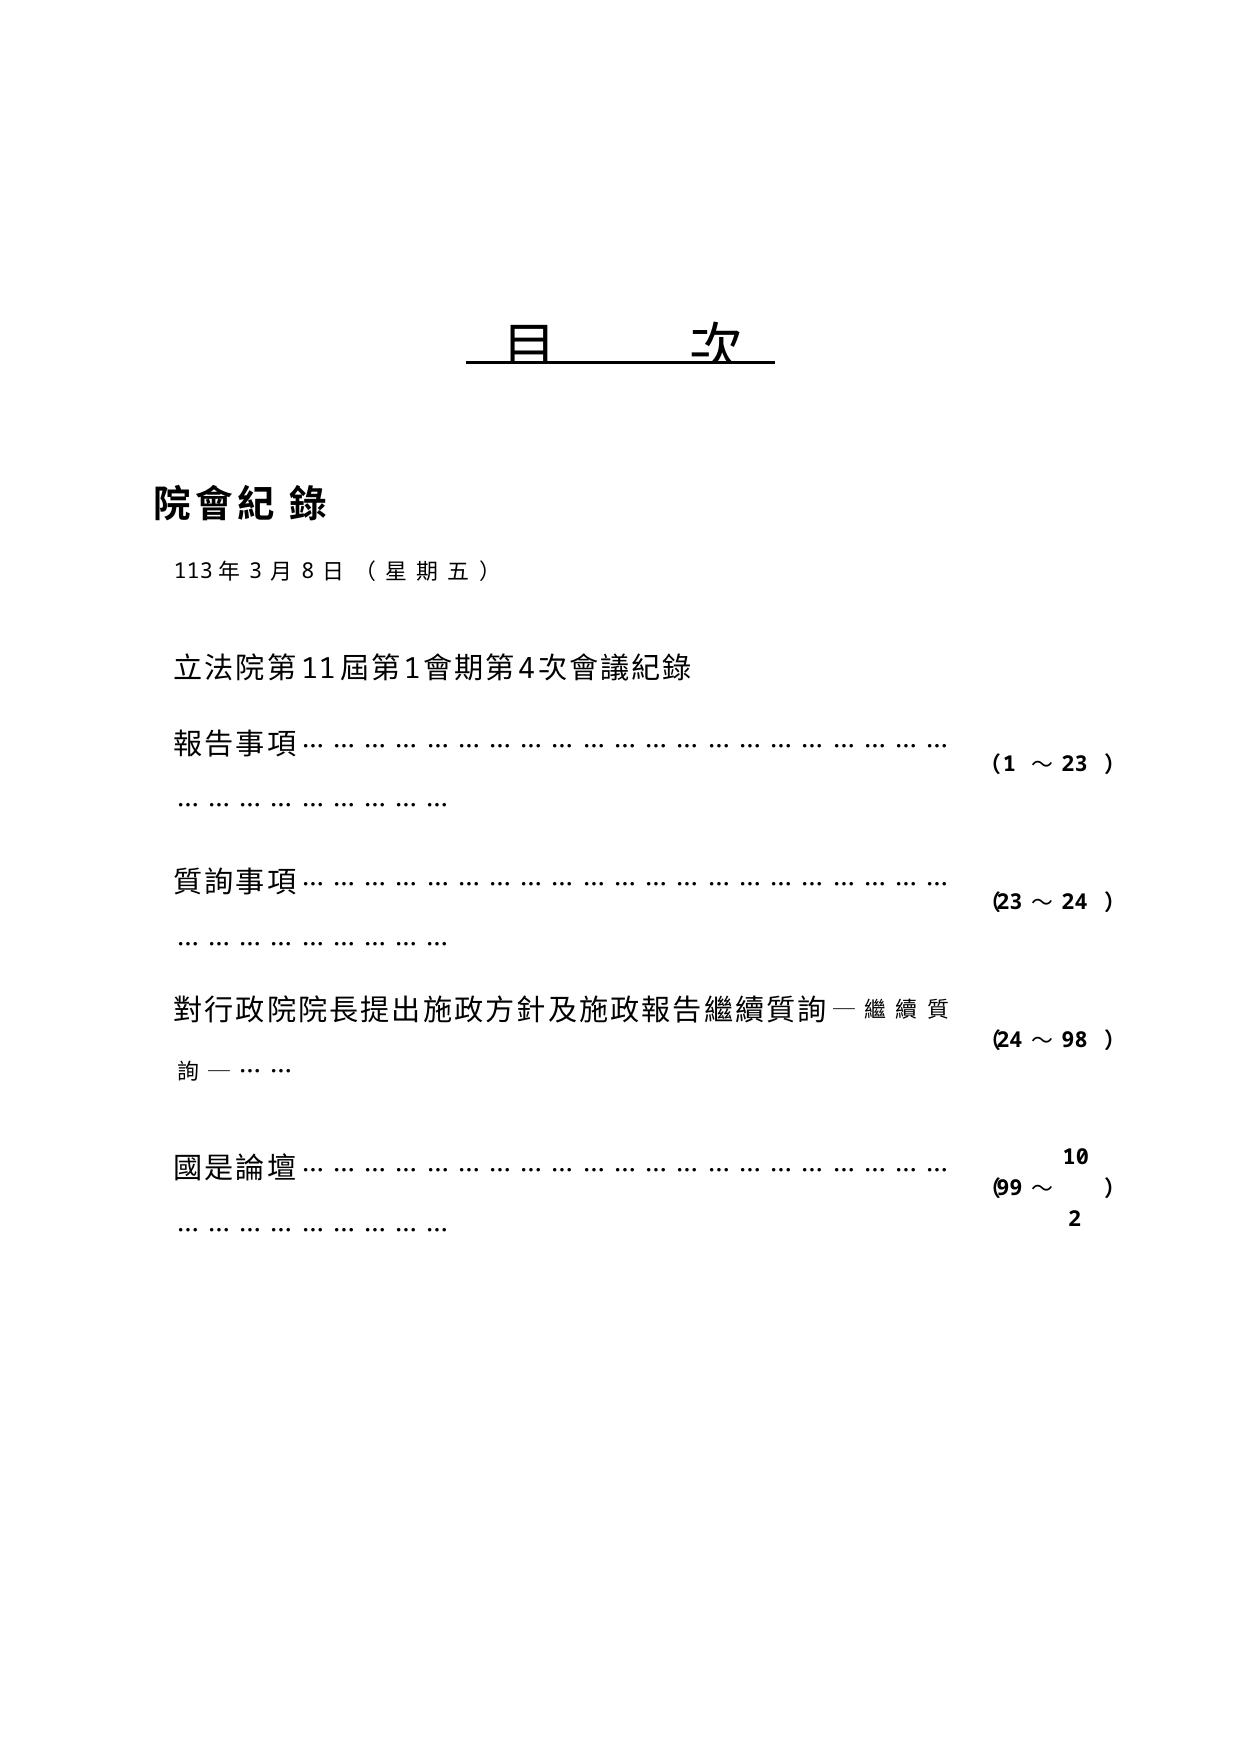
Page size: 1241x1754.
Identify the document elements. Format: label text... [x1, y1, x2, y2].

table_cell [1023, 618, 1053, 694]
table_cell [986, 618, 1023, 694]
table_cell ～ [1023, 970, 1053, 1108]
table_cell 23 [986, 832, 1023, 970]
table_cell （ [967, 832, 986, 970]
table_cell 23 [1053, 694, 1091, 832]
table_cell 質詢事項……………………………………………………………………………… [150, 832, 967, 970]
table_cell 24 [986, 970, 1023, 1108]
table_cell （ [967, 970, 986, 1108]
table_cell 報告事項……………………………………………………………………………… [150, 694, 967, 832]
table_cell [1053, 618, 1091, 694]
table_cell 102 [1053, 1108, 1091, 1266]
table_cell [967, 618, 986, 694]
table_header 院會紀錄 113年3月8日（星期五） [150, 443, 1108, 618]
table_cell 立法院第11屆第1會期第4次會議紀錄 [150, 618, 967, 694]
table_cell （ [967, 1108, 986, 1266]
table_cell （ [967, 694, 986, 832]
table_cell 24 [1053, 832, 1091, 970]
table_cell ～ [1023, 694, 1053, 832]
table_cell 1 [986, 694, 1023, 832]
table_cell ） [1091, 970, 1108, 1108]
table_cell 99 [986, 1108, 1023, 1266]
table_cell 對行政院院長提出施政方針及施政報告繼續質詢─繼續質詢─…… [150, 970, 967, 1108]
table_cell ～ [1023, 832, 1053, 970]
table_cell ） [1091, 832, 1108, 970]
table_header 目 次 [466, 281, 774, 361]
table_cell ～ [1023, 1108, 1053, 1266]
table_cell ） [1091, 694, 1108, 832]
table_cell 國是論壇……………………………………………………………………………… [150, 1108, 967, 1266]
table_cell ） [1091, 1108, 1108, 1266]
table_cell 98 [1053, 970, 1091, 1108]
table_cell [1091, 618, 1108, 694]
